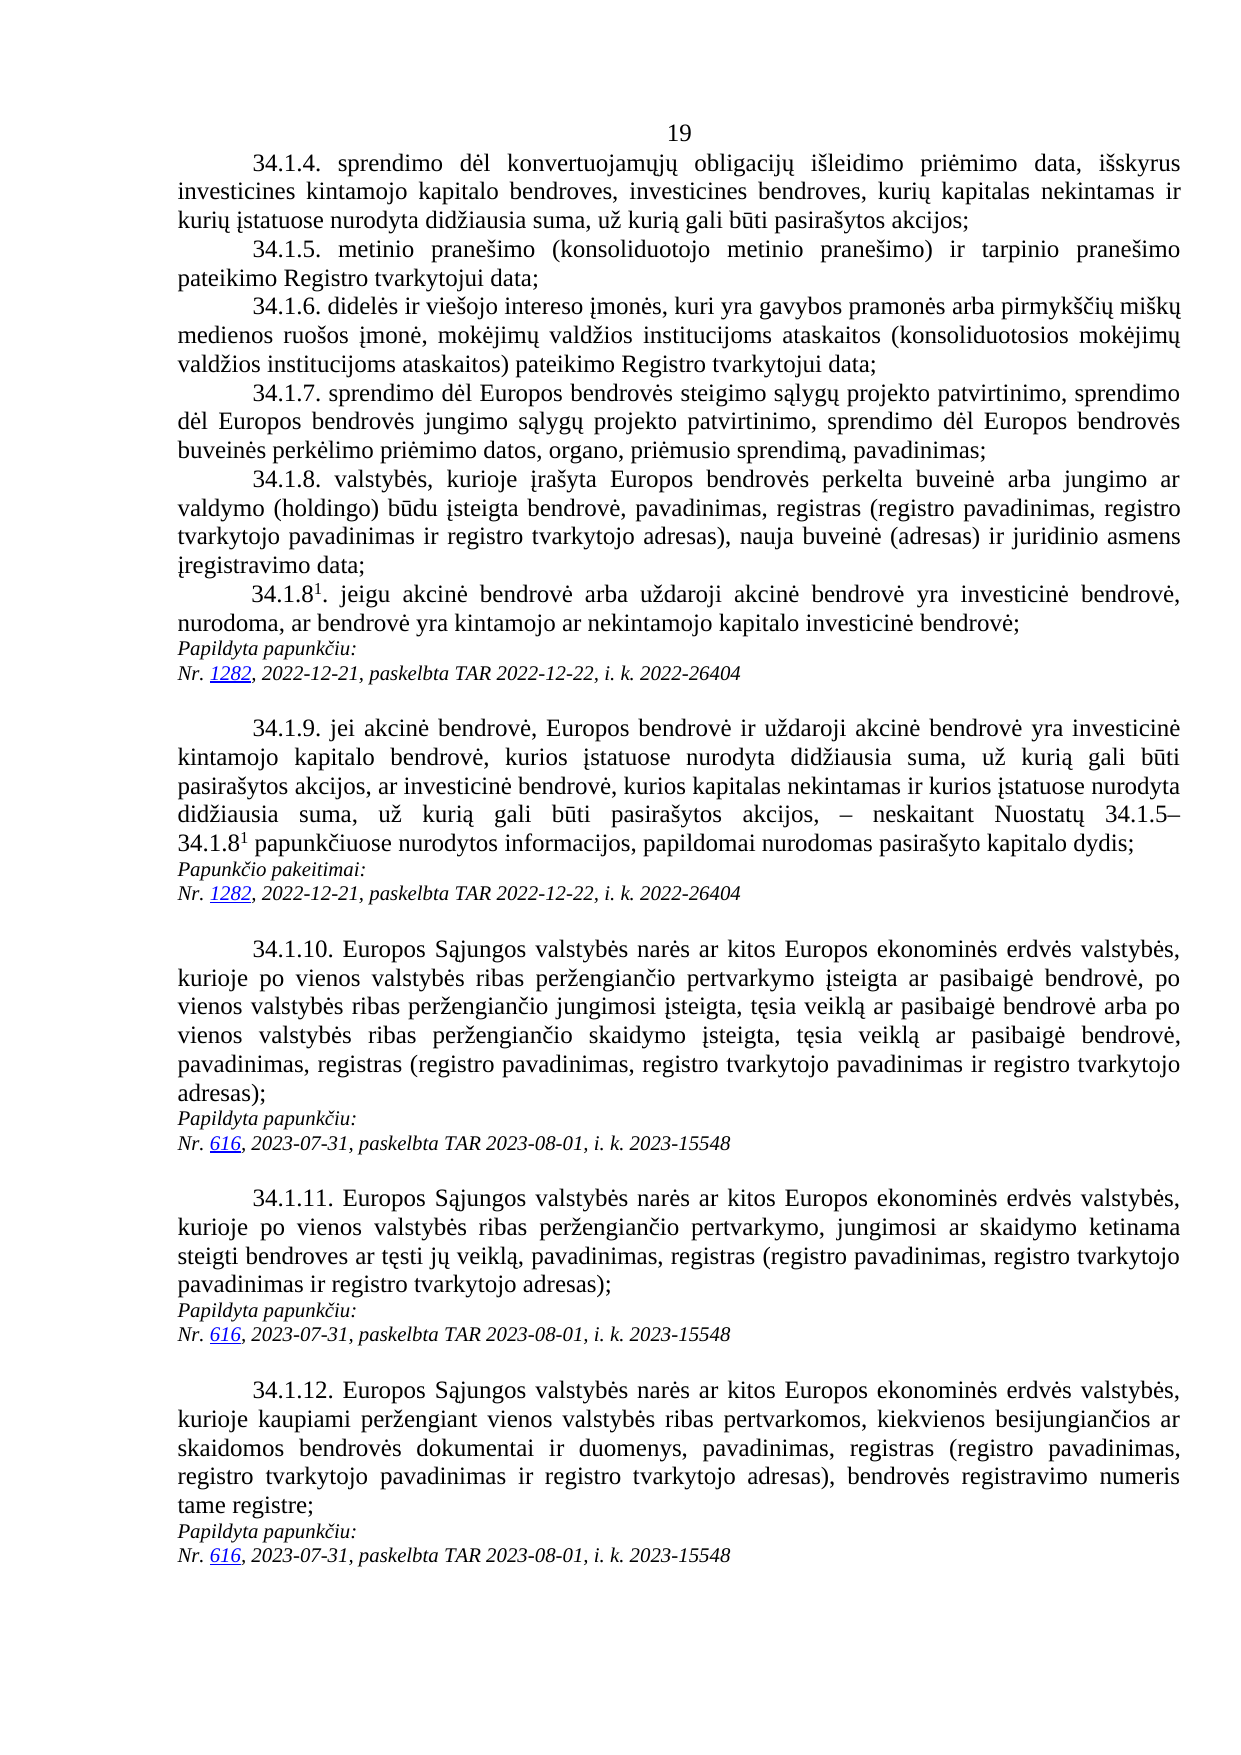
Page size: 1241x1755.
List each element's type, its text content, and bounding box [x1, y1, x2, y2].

text Nr. 616, 2023-07-31, paskelbta TAR 2023-08-01, i. k. 2023-15548 [177, 1543, 1181, 1567]
text Papildyta papunkčiu: [177, 636, 1181, 660]
text 34.1.12. Europos Sąjungos valstybės narės ar kitos Europos ekonominės erdvės valstybės, kurioje kaupiami peržengiant vienos valstybės ribas pertvarkomos, kiekvienos besijungiančios ar skaidomos bendrovės dokumentai ir duomenys, pavadinimas, registras (registro pavadinimas, registro tvarkytojo pavadinimas ir registro tvarkytojo adresas), bendrovės registravimo numeris tame registre; [177, 1375, 1181, 1519]
text Papildyta papunkčiu: [177, 1519, 1181, 1543]
text 34.1.10. Europos Sąjungos valstybės narės ar kitos Europos ekonominės erdvės valstybės, kurioje po vienos valstybės ribas peržengiančio pertvarkymo įsteigta ar pasibaigė bendrovė, po vienos valstybės ribas peržengiančio jungimosi įsteigta, tęsia veiklą ar pasibaigė bendrovė arba po vienos valstybės ribas peržengiančio skaidymo įsteigta, tęsia veiklą ar pasibaigė bendrovė, pavadinimas, registras (registro pavadinimas, registro tvarkytojo pavadinimas ir registro tvarkytojo adresas); [177, 934, 1181, 1106]
text 34.1.5. metinio pranešimo (konsoliduotojo metinio pranešimo) ir tarpinio pranešimo pateikimo Registro tvarkytojui data; [177, 234, 1181, 291]
text 34.1.8. valstybės, kurioje įrašyta Europos bendrovės perkelta buveinė arba jungimo ar valdymo (holdingo) būdu įsteigta bendrovė, pavadinimas, registras (registro pavadinimas, registro tvarkytojo pavadinimas ir registro tvarkytojo adresas), nauja buveinė (adresas) ir juridinio asmens įregistravimo data; [177, 464, 1181, 579]
text Nr. 616, 2023-07-31, paskelbta TAR 2023-08-01, i. k. 2023-15548 [177, 1130, 1181, 1154]
text Nr. 616, 2023-07-31, paskelbta TAR 2023-08-01, i. k. 2023-15548 [177, 1322, 1181, 1346]
text Papildyta papunkčiu: [177, 1298, 1181, 1322]
text Papildyta papunkčiu: [177, 1106, 1181, 1130]
text 34.1.7. sprendimo dėl Europos bendrovės steigimo sąlygų projekto patvirtinimo, sprendimo dėl Europos bendrovės jungimo sąlygų projekto patvirtinimo, sprendimo dėl Europos bendrovės buveinės perkėlimo priėmimo datos, organo, priėmusio sprendimą, pavadinimas; [177, 378, 1181, 464]
text 34.1.81. jeigu akcinė bendrovė arba uždaroji akcinė bendrovė yra investicinė bendrovė, nurodoma, ar bendrovė yra kintamojo ar nekintamojo kapitalo investicinė bendrovė; [177, 579, 1181, 636]
text 34.1.11. Europos Sąjungos valstybės narės ar kitos Europos ekonominės erdvės valstybės, kurioje po vienos valstybės ribas peržengiančio pertvarkymo, jungimosi ar skaidymo ketinama steigti bendroves ar tęsti jų veiklą, pavadinimas, registras (registro pavadinimas, registro tvarkytojo pavadinimas ir registro tvarkytojo adresas); [177, 1183, 1181, 1298]
text 34.1.4. sprendimo dėl konvertuojamųjų obligacijų išleidimo priėmimo data, išskyrus investicines kintamojo kapitalo bendroves, investicines bendroves, kurių kapitalas nekintamas ir kurių įstatuose nurodyta didžiausia suma, už kurią gali būti pasirašytos akcijos; [177, 148, 1181, 234]
text Papunkčio pakeitimai: [177, 857, 1181, 881]
text Nr. 1282, 2022-12-21, paskelbta TAR 2022-12-22, i. k. 2022-26404 [177, 660, 1181, 684]
text 34.1.9. jei akcinė bendrovė, Europos bendrovė ir uždaroji akcinė bendrovė yra investicinė kintamojo kapitalo bendrovė, kurios įstatuose nurodyta didžiausia suma, už kurią gali būti pasirašytos akcijos, ar investicinė bendrovė, kurios kapitalas nekintamas ir kurios įstatuose nurodyta didžiausia suma, už kurią gali būti pasirašytos akcijos, – neskaitant Nuostatų 34.1.5–34.1.81 papunkčiuose nurodytos informacijos, papildomai nurodomas pasirašyto kapitalo dydis; [177, 713, 1181, 857]
text Nr. 1282, 2022-12-21, paskelbta TAR 2022-12-22, i. k. 2022-26404 [177, 881, 1181, 905]
text 34.1.6. didelės ir viešojo intereso įmonės, kuri yra gavybos pramonės arba pirmykščių miškų medienos ruošos įmonė, mokėjimų valdžios institucijoms ataskaitos (konsoliduotosios mokėjimų valdžios institucijoms ataskaitos) pateikimo Registro tvarkytojui data; [177, 291, 1181, 378]
